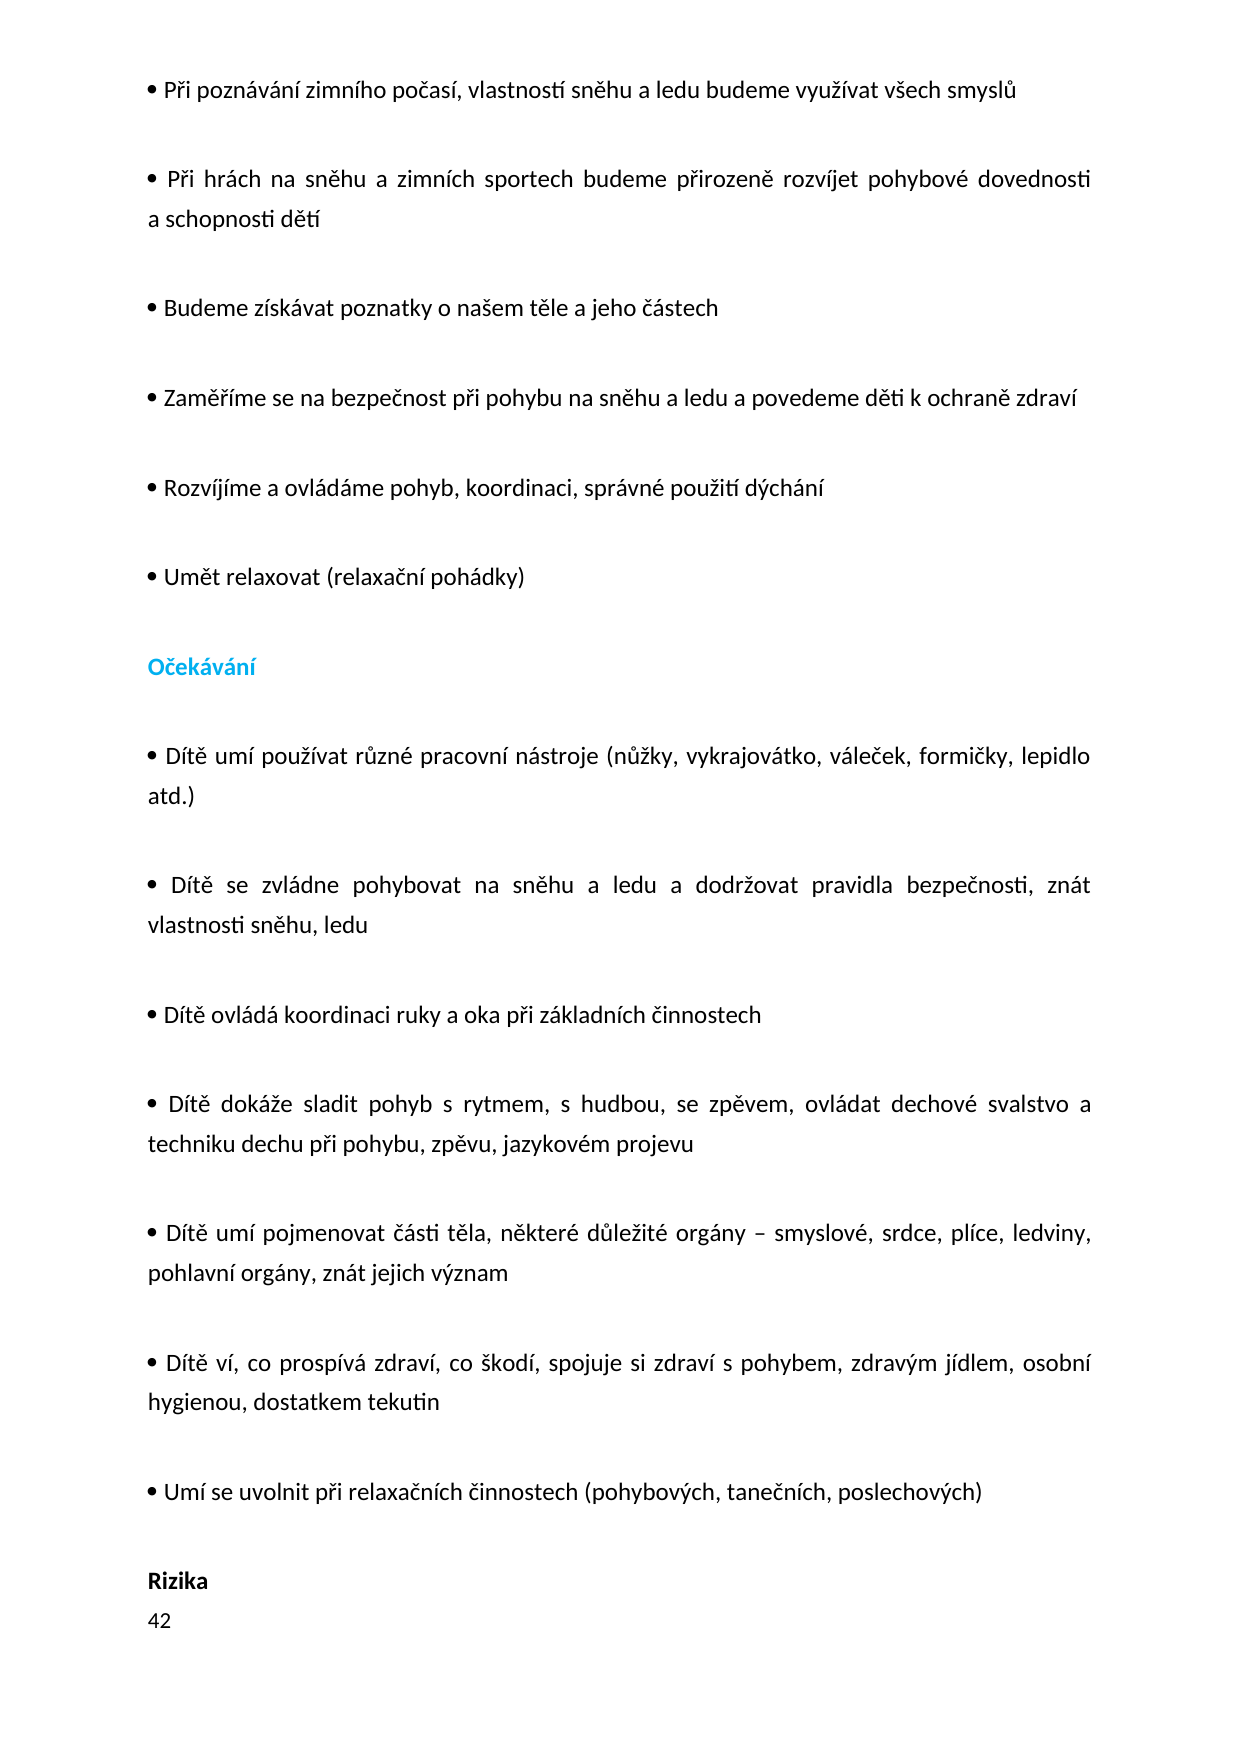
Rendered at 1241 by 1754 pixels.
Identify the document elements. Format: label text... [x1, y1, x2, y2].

text  Při hrách na sněhu a zimních sportech budeme přirozeně rozvíjet pohybové dovednosti a schopnosti dětí [148, 163, 1093, 233]
text  Umí se uvolnit při relaxačních činnostech (pohybových, tanečních, poslechových) [148, 1476, 1093, 1506]
text  Rozvíjíme a ovládáme pohyb, koordinaci, správné použití dýchání [148, 472, 1093, 502]
text  Zaměříme se na bezpečnost při pohybu na sněhu a ledu a povedeme děti k ochraně zdraví [148, 382, 1093, 413]
text  Dítě dokáže sladit pohyb s rytmem, s hudbou, se zpěvem, ovládat dechové svalstvo a techniku dechu při pohybu, zpěvu, jazykovém projevu [148, 1088, 1093, 1158]
text  Dítě umí pojmenovat části těla, některé důležité orgány – smyslové, srdce, plíce, ledviny, pohlavní orgány, znát jejich význam [148, 1217, 1093, 1288]
text  Dítě ovládá koordinaci ruky a oka při základních činnostech [148, 999, 1093, 1029]
text  Umět relaxovat (relaxační pohádky) [148, 561, 1093, 592]
text Rizika [148, 1565, 1093, 1596]
text  Budeme získávat poznatky o našem těle a jeho částech [148, 292, 1093, 323]
text  Dítě se zvládne pohybovat na sněhu a ledu a dodržovat pravidla bezpečnosti, znát vlastnosti sněhu, ledu [148, 869, 1093, 940]
text Očekávání [148, 651, 1093, 681]
text  Při poznávání zimního počasí, vlastností sněhu a ledu budeme využívat všech smyslů [148, 74, 1093, 104]
text  Dítě ví, co prospívá zdraví, co škodí, spojuje si zdraví s pohybem, zdravým jídlem, osobní hygienou, dostatkem tekutin [148, 1347, 1093, 1417]
text  Dítě umí používat různé pracovní nástroje (nůžky, vykrajovátko, váleček, formičky, lepidlo atd.) [148, 740, 1093, 811]
